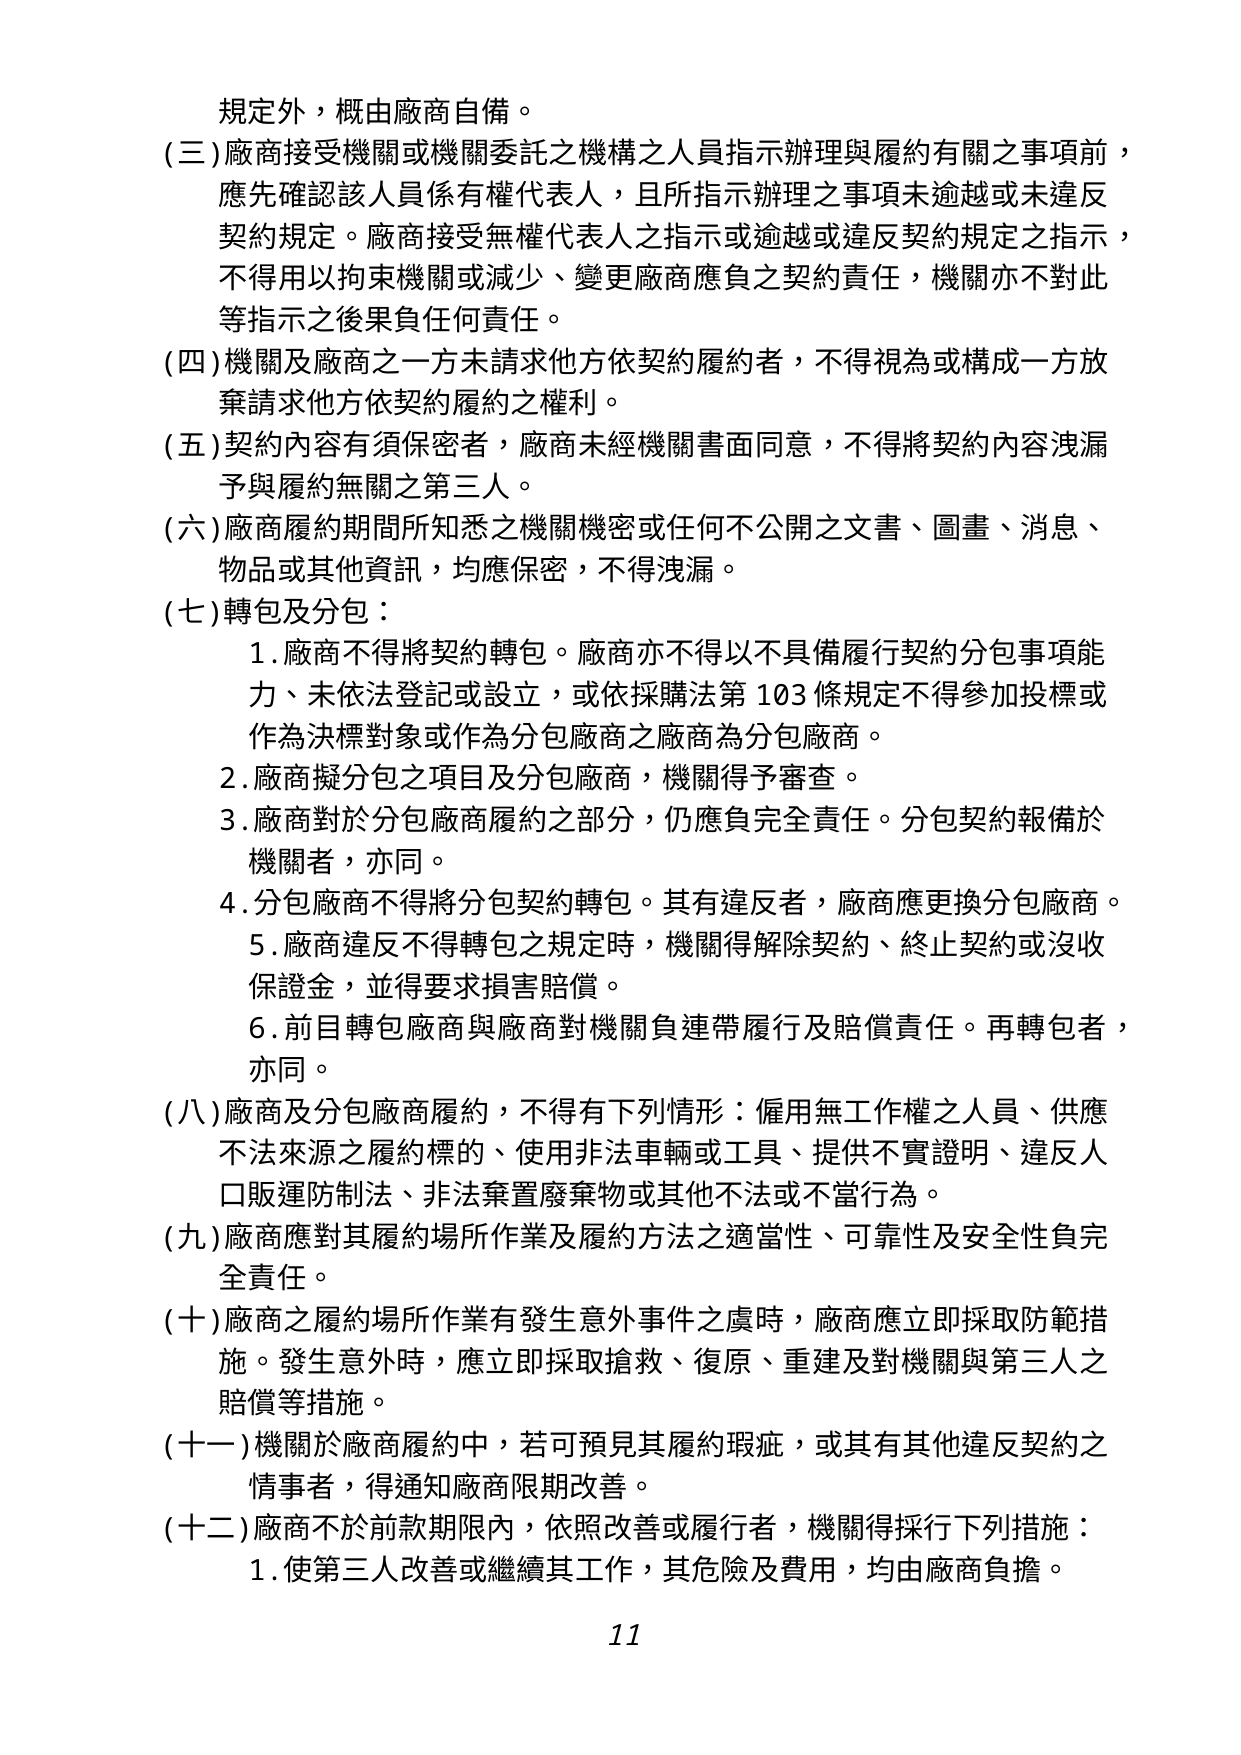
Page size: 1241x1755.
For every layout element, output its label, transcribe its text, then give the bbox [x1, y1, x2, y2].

text (四)機關及廠商之一方未請求他方依契約履約者，不得視為或構成一方放棄請求他方依契約履約之權利。 [159, 339, 1110, 422]
text (三)廠商接受機關或機關委託之機構之人員指示辦理與履約有關之事項前，應先確認該人員係有權代表人，且所指示辦理之事項未逾越或未違反契約規定。廠商接受無權代表人之指示或逾越或違反契約規定之指示，不得用以拘束機關或減少、變更廠商應負之契約責任，機關亦不對此等指示之後果負任何責任。 [159, 130, 1110, 339]
text 4.分包廠商不得將分包契約轉包。其有違反者，廠商應更換分包廠商。 [218, 880, 1108, 922]
text 5.廠商違反不得轉包之規定時，機關得解除契約、終止契約或沒收保證金，並得要求損害賠償。 [248, 922, 1108, 1005]
text (六)廠商履約期間所知悉之機關機密或任何不公開之文書、圖畫、消息、物品或其他資訊，均應保密，不得洩漏。 [159, 505, 1110, 589]
text 3.廠商對於分包廠商履約之部分，仍應負完全責任。分包契約報備於機關者，亦同。 [218, 797, 1108, 880]
text (九)廠商應對其履約場所作業及履約方法之適當性、可靠性及安全性負完全責任。 [159, 1214, 1110, 1297]
text (十二)廠商不於前款期限內，依照改善或履行者，機關得採行下列措施： [159, 1505, 1110, 1547]
text (十一)機關於廠商履約中，若可預見其履約瑕疵，或其有其他違反契約之情事者，得通知廠商限期改善。 [159, 1422, 1110, 1505]
text (八)廠商及分包廠商履約，不得有下列情形：僱用無工作權之人員、供應不法來源之履約標的、使用非法車輛或工具、提供不實證明、違反人口販運防制法、非法棄置廢棄物或其他不法或不當行為。 [159, 1089, 1110, 1214]
text 1.使第三人改善或繼續其工作，其危險及費用，均由廠商負擔。 [248, 1547, 1104, 1589]
text (十)廠商之履約場所作業有發生意外事件之虞時，廠商應立即採取防範措施。發生意外時，應立即採取搶救、復原、重建及對機關與第三人之賠償等措施。 [159, 1297, 1110, 1422]
text (五)契約內容有須保密者，廠商未經機關書面同意，不得將契約內容洩漏予與履約無關之第三人。 [159, 422, 1110, 505]
text 6.前目轉包廠商與廠商對機關負連帶履行及賠償責任。再轉包者，亦同。 [248, 1005, 1108, 1089]
text (七)轉包及分包： [159, 589, 1110, 630]
text 規定外，概由廠商自備。 [159, 89, 1110, 130]
text 1.廠商不得將契約轉包。廠商亦不得以不具備履行契約分包事項能力、未依法登記或設立，或依採購法第103條規定不得參加投標或作為決標對象或作為分包廠商之廠商為分包廠商。 [248, 630, 1108, 755]
text 2.廠商擬分包之項目及分包廠商，機關得予審查。 [218, 755, 1108, 797]
